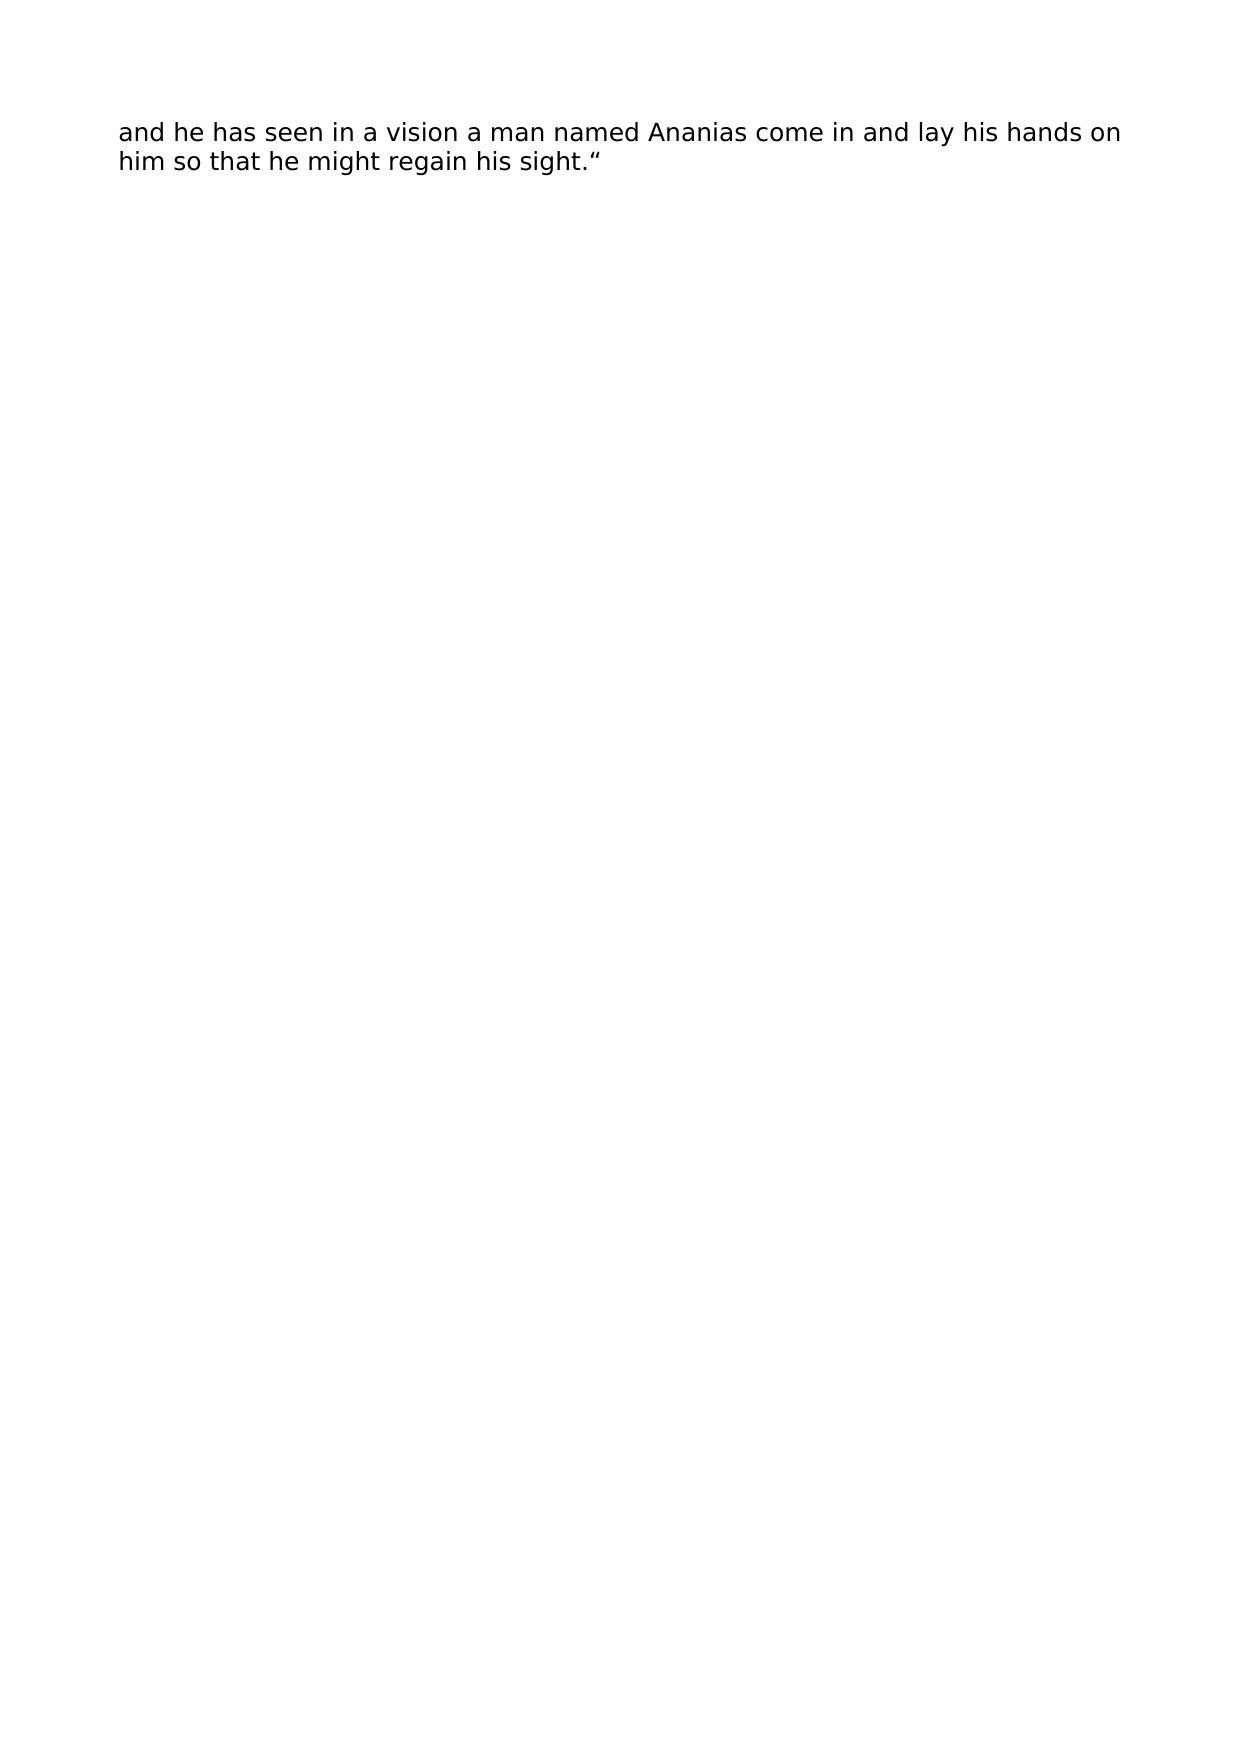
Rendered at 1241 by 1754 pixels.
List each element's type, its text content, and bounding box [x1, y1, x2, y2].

text and he has seen in a vision a man named Ananias come in and lay his hands on him so that he might regain his sight.“ [118, 118, 1122, 176]
